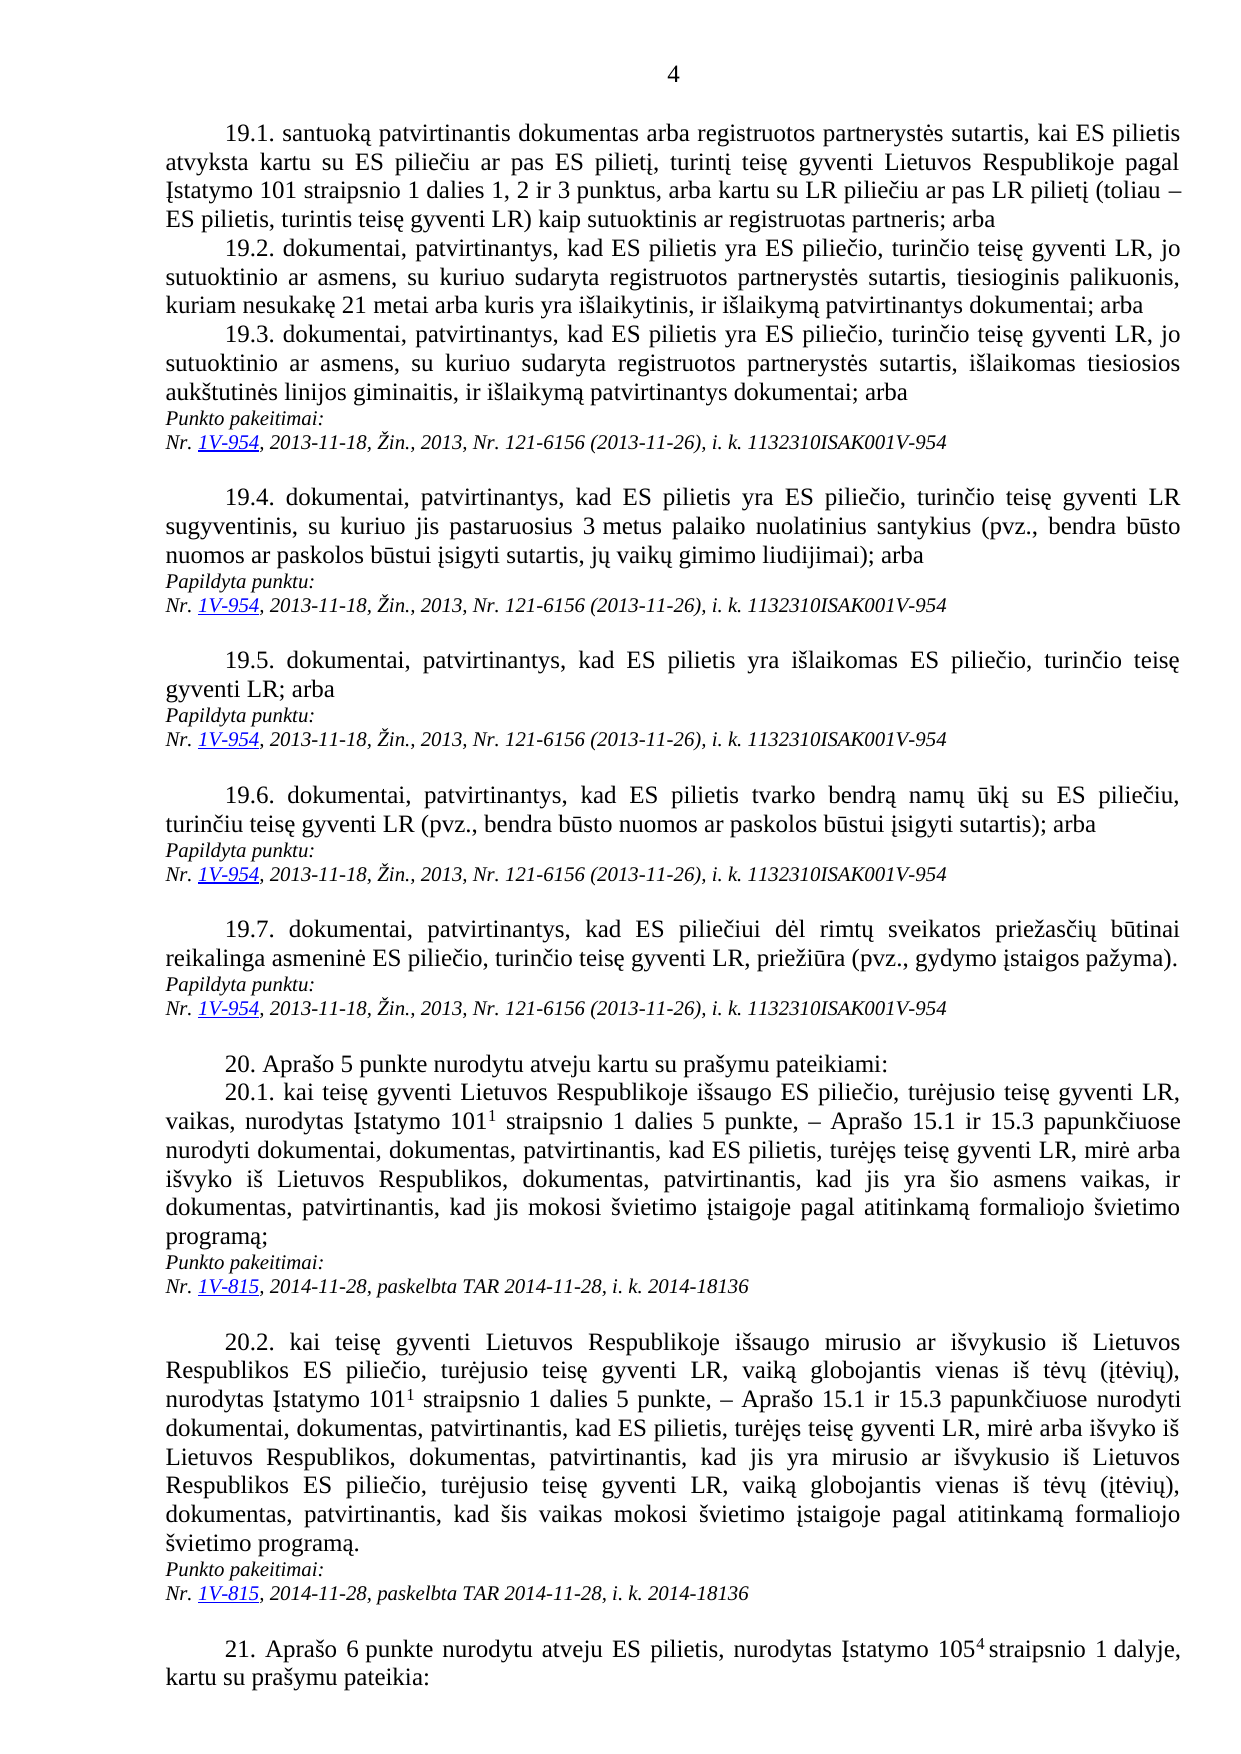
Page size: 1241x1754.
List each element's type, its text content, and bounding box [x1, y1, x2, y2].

text 19.2. dokumentai, patvirtinantys, kad ES pilietis yra ES piliečio, turinčio teisę gyventi LR, jo sutuoktinio ar asmens, su kuriuo sudaryta registruotos partnerystės sutartis, tiesioginis palikuonis, kuriam nesukakę 21 metai arba kuris yra išlaikytinis, ir išlaikymą patvirtinantys dokumentai; arba [165, 233, 1181, 319]
text Nr. 1V-815, 2014-11-28, paskelbta TAR 2014-11-28, i. k. 2014-18136 [165, 1581, 1181, 1605]
text 19.3. dokumentai, patvirtinantys, kad ES pilietis yra ES piliečio, turinčio teisę gyventi LR, jo sutuoktinio ar asmens, su kuriuo sudaryta registruotos partnerystės sutartis, išlaikomas tiesiosios aukštutinės linijos giminaitis, ir išlaikymą patvirtinantys dokumentai; arba [165, 319, 1181, 406]
text 20.2. kai teisę gyventi Lietuvos Respublikoje išsaugo mirusio ar išvykusio iš Lietuvos Respublikos ES piliečio, turėjusio teisę gyventi LR, vaiką globojantis vienas iš tėvų (įtėvių), nurodytas Įstatymo 1011 straipsnio 1 dalies 5 punkte, – Aprašo 15.1 ir 15.3 papunkčiuose nurodyti dokumentai, dokumentas, patvirtinantis, kad ES pilietis, turėjęs teisę gyventi LR, mirė arba išvyko iš Lietuvos Respublikos, dokumentas, patvirtinantis, kad jis yra mirusio ar išvykusio iš Lietuvos Respublikos ES piliečio, turėjusio teisę gyventi LR, vaiką globojantis vienas iš tėvų (įtėvių), dokumentas, patvirtinantis, kad šis vaikas mokosi švietimo įstaigoje pagal atitinkamą formaliojo švietimo programą. [165, 1327, 1181, 1557]
text 19.5. dokumentai, patvirtinantys, kad ES pilietis yra išlaikomas ES piliečio, turinčio teisę gyventi LR; arba [165, 646, 1181, 703]
text Nr. 1V-815, 2014-11-28, paskelbta TAR 2014-11-28, i. k. 2014-18136 [165, 1274, 1181, 1298]
text Nr. 1V-954, 2013-11-18, Žin., 2013, Nr. 121-6156 (2013-11-26), i. k. 1132310ISAK001V-954 [165, 862, 1181, 886]
text Papildyta punktu: [165, 972, 1181, 996]
text 21. Aprašo 6 punkte nurodytu atveju ES pilietis, nurodytas Įstatymo 1054 straipsnio 1 dalyje, kartu su prašymu pateikia: [165, 1634, 1181, 1691]
text Nr. 1V-954, 2013-11-18, Žin., 2013, Nr. 121-6156 (2013-11-26), i. k. 1132310ISAK001V-954 [165, 593, 1181, 617]
text Punkto pakeitimai: [165, 1250, 1181, 1274]
text Papildyta punktu: [165, 837, 1181, 862]
text 19.6. dokumentai, patvirtinantys, kad ES pilietis tvarko bendrą namų ūkį su ES piliečiu, turinčiu teisę gyventi LR (pvz., bendra būsto nuomos ar paskolos būstui įsigyti sutartis); arba [165, 780, 1181, 837]
text Punkto pakeitimai: [165, 1557, 1181, 1581]
text 20. Aprašo 5 punkte nurodytu atveju kartu su prašymu pateikiami: [165, 1049, 1181, 1077]
text 19.4. dokumentai, patvirtinantys, kad ES pilietis yra ES piliečio, turinčio teisę gyventi LR sugyventinis, su kuriuo jis pastaruosius 3 metus palaiko nuolatinius santykius (pvz., bendra būsto nuomos ar paskolos būstui įsigyti sutartis, jų vaikų gimimo liudijimai); arba [165, 482, 1181, 569]
text Papildyta punktu: [165, 703, 1181, 727]
text Nr. 1V-954, 2013-11-18, Žin., 2013, Nr. 121-6156 (2013-11-26), i. k. 1132310ISAK001V-954 [165, 727, 1181, 751]
text 19.7. dokumentai, patvirtinantys, kad ES piliečiui dėl rimtų sveikatos priežasčių būtinai reikalinga asmeninė ES piliečio, turinčio teisę gyventi LR, priežiūra (pvz., gydymo įstaigos pažyma). [165, 914, 1181, 972]
text 19.1. santuoką patvirtinantis dokumentas arba registruotos partnerystės sutartis, kai ES pilietis atvyksta kartu su ES piliečiu ar pas ES pilietį, turintį teisę gyventi Lietuvos Respublikoje pagal Įstatymo 101 straipsnio 1 dalies 1, 2 ir 3 punktus, arba kartu su LR piliečiu ar pas LR pilietį (toliau – ES pilietis, turintis teisę gyventi LR) kaip sutuoktinis ar registruotas partneris; arba [165, 118, 1181, 233]
text Papildyta punktu: [165, 569, 1181, 593]
text Nr. 1V-954, 2013-11-18, Žin., 2013, Nr. 121-6156 (2013-11-26), i. k. 1132310ISAK001V-954 [165, 996, 1181, 1020]
text 20.1. kai teisę gyventi Lietuvos Respublikoje išsaugo ES piliečio, turėjusio teisę gyventi LR, vaikas, nurodytas Įstatymo 1011 straipsnio 1 dalies 5 punkte, – Aprašo 15.1 ir 15.3 papunkčiuose nurodyti dokumentai, dokumentas, patvirtinantis, kad ES pilietis, turėjęs teisę gyventi LR, mirė arba išvyko iš Lietuvos Respublikos, dokumentas, patvirtinantis, kad jis yra šio asmens vaikas, ir dokumentas, patvirtinantis, kad jis mokosi švietimo įstaigoje pagal atitinkamą formaliojo švietimo programą; [165, 1077, 1181, 1250]
text Punkto pakeitimai: [165, 406, 1181, 430]
text Nr. 1V-954, 2013-11-18, Žin., 2013, Nr. 121-6156 (2013-11-26), i. k. 1132310ISAK001V-954 [165, 430, 1181, 454]
